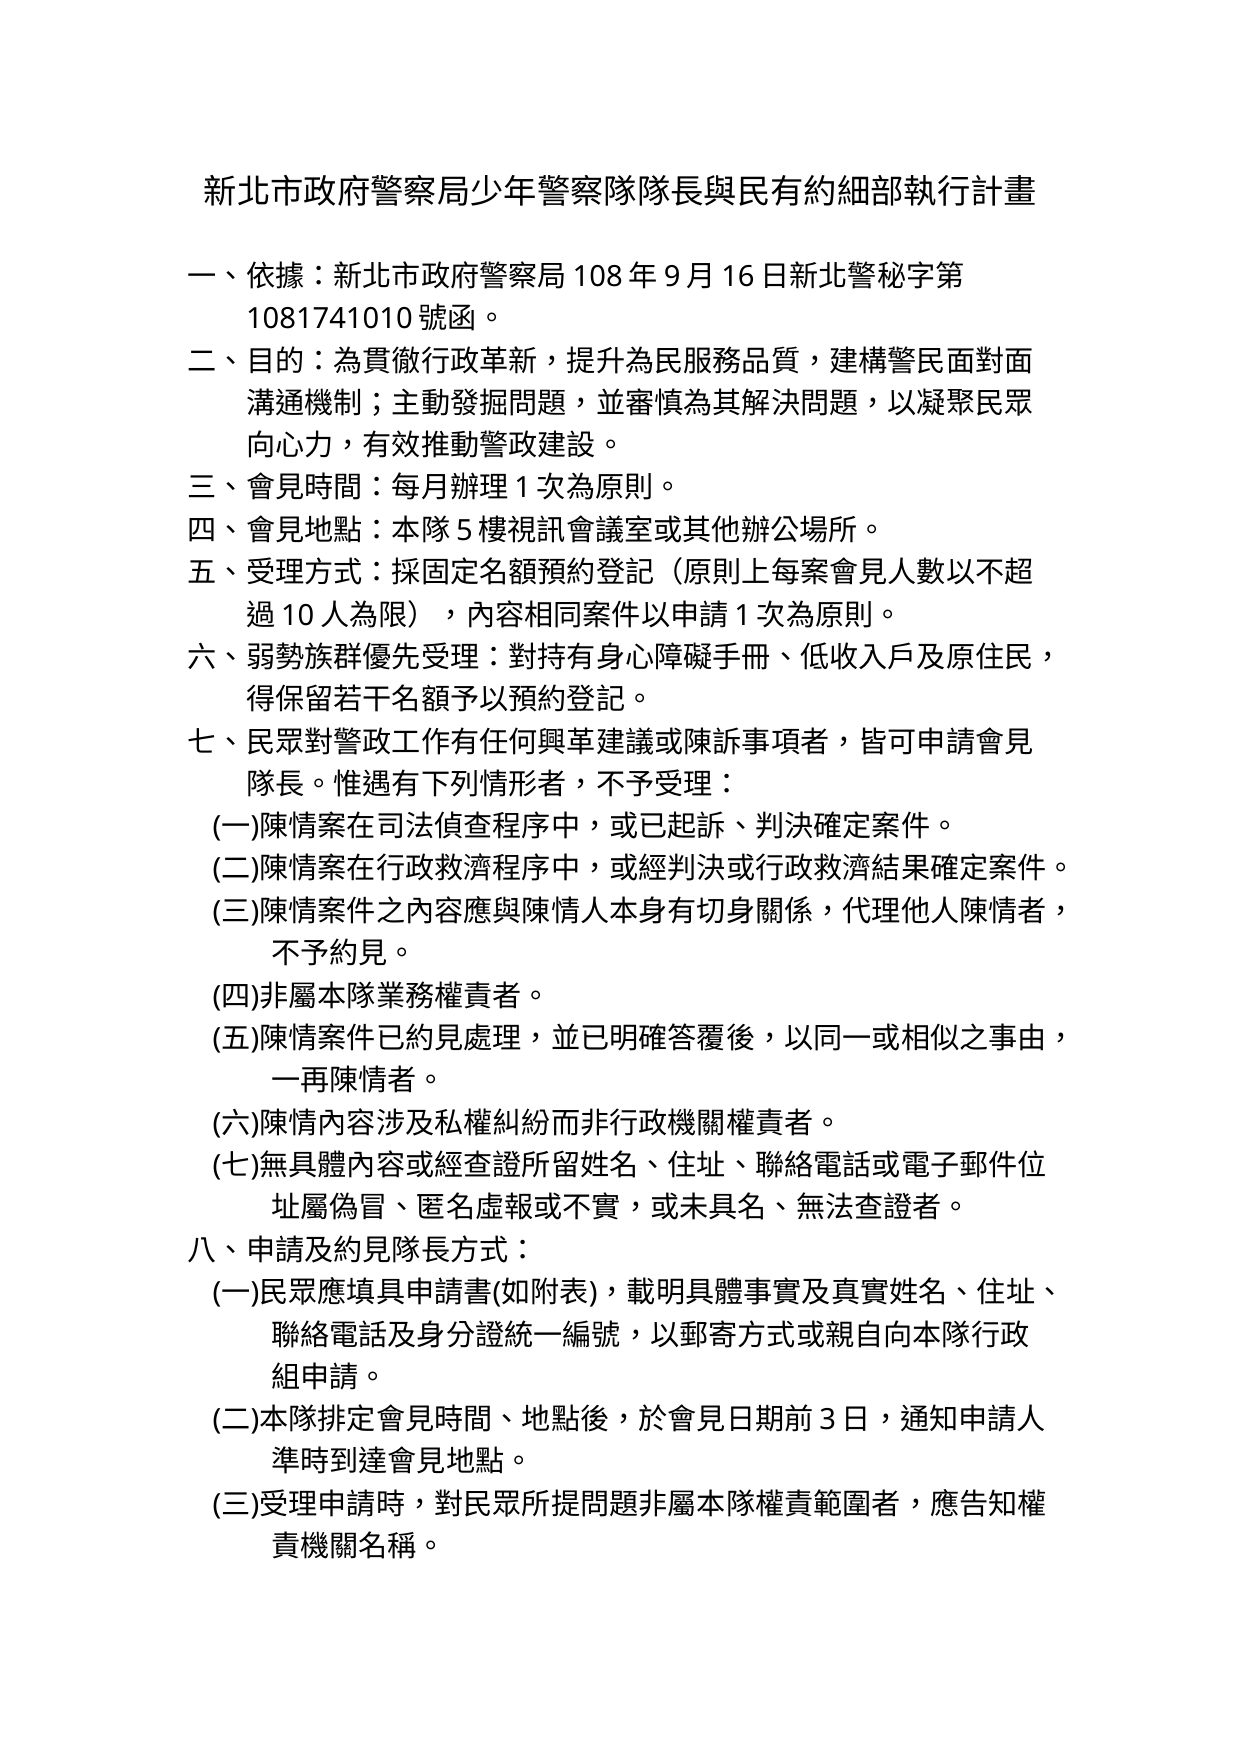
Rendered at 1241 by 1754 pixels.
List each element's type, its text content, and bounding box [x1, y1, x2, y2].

text 新北市政府警察局少年警察隊隊長與民有約細部執行計畫 [187, 164, 1053, 213]
text 一、依據：新北市政府警察局108年9月16日新北警秘字第1081741010號函。 [187, 252, 1053, 337]
text 八、申請及約見隊長方式： [187, 1226, 1053, 1269]
text (三)陳情案件之內容應與陳情人本身有切身關係，代理他人陳情者，不予約見。 [212, 887, 1053, 972]
text 三、會見時間：每月辦理1次為原則。 [187, 464, 1053, 506]
text (三)受理申請時，對民眾所提問題非屬本隊權責範圍者，應告知權責機關名稱。 [212, 1480, 1053, 1565]
text (一)民眾應填具申請書(如附表)，載明具體事實及真實姓名、住址、聯絡電話及身分證統一編號，以郵寄方式或親自向本隊行政組申請。 [212, 1269, 1053, 1396]
text (二)陳情案在行政救濟程序中，或經判決或行政救濟結果確定案件。 [212, 845, 1053, 887]
text (六)陳情內容涉及私權糾紛而非行政機關權責者。 [212, 1099, 1053, 1142]
text 二、目的：為貫徹行政革新，提升為民服務品質，建構警民面對面溝通機制；主動發掘問題，並審慎為其解決問題，以凝聚民眾向心力，有效推動警政建設。 [187, 337, 1053, 464]
text (一)陳情案在司法偵查程序中，或已起訴、判決確定案件。 [212, 803, 1053, 845]
text 五、受理方式：採固定名額預約登記（原則上每案會見人數以不超過10人為限），內容相同案件以申請1次為原則。 [187, 549, 1053, 633]
text (四)非屬本隊業務權責者。 [212, 972, 1053, 1014]
text 七、民眾對警政工作有任何興革建議或陳訴事項者，皆可申請會見隊長。惟遇有下列情形者，不予受理： [187, 718, 1053, 803]
text 四、會見地點：本隊5樓視訊會議室或其他辦公場所。 [187, 506, 1053, 549]
text (五)陳情案件已約見處理，並已明確答覆後，以同一或相似之事由，一再陳情者。 [212, 1014, 1053, 1099]
text 六、弱勢族群優先受理：對持有身心障礙手冊、低收入戶及原住民，得保留若干名額予以預約登記。 [187, 633, 1053, 718]
text (七)無具體內容或經查證所留姓名、住址、聯絡電話或電子郵件位址屬偽冒、匿名虛報或不實，或未具名、無法查證者。 [212, 1142, 1053, 1226]
text (二)本隊排定會見時間、地點後，於會見日期前3日，通知申請人準時到達會見地點。 [212, 1396, 1053, 1480]
